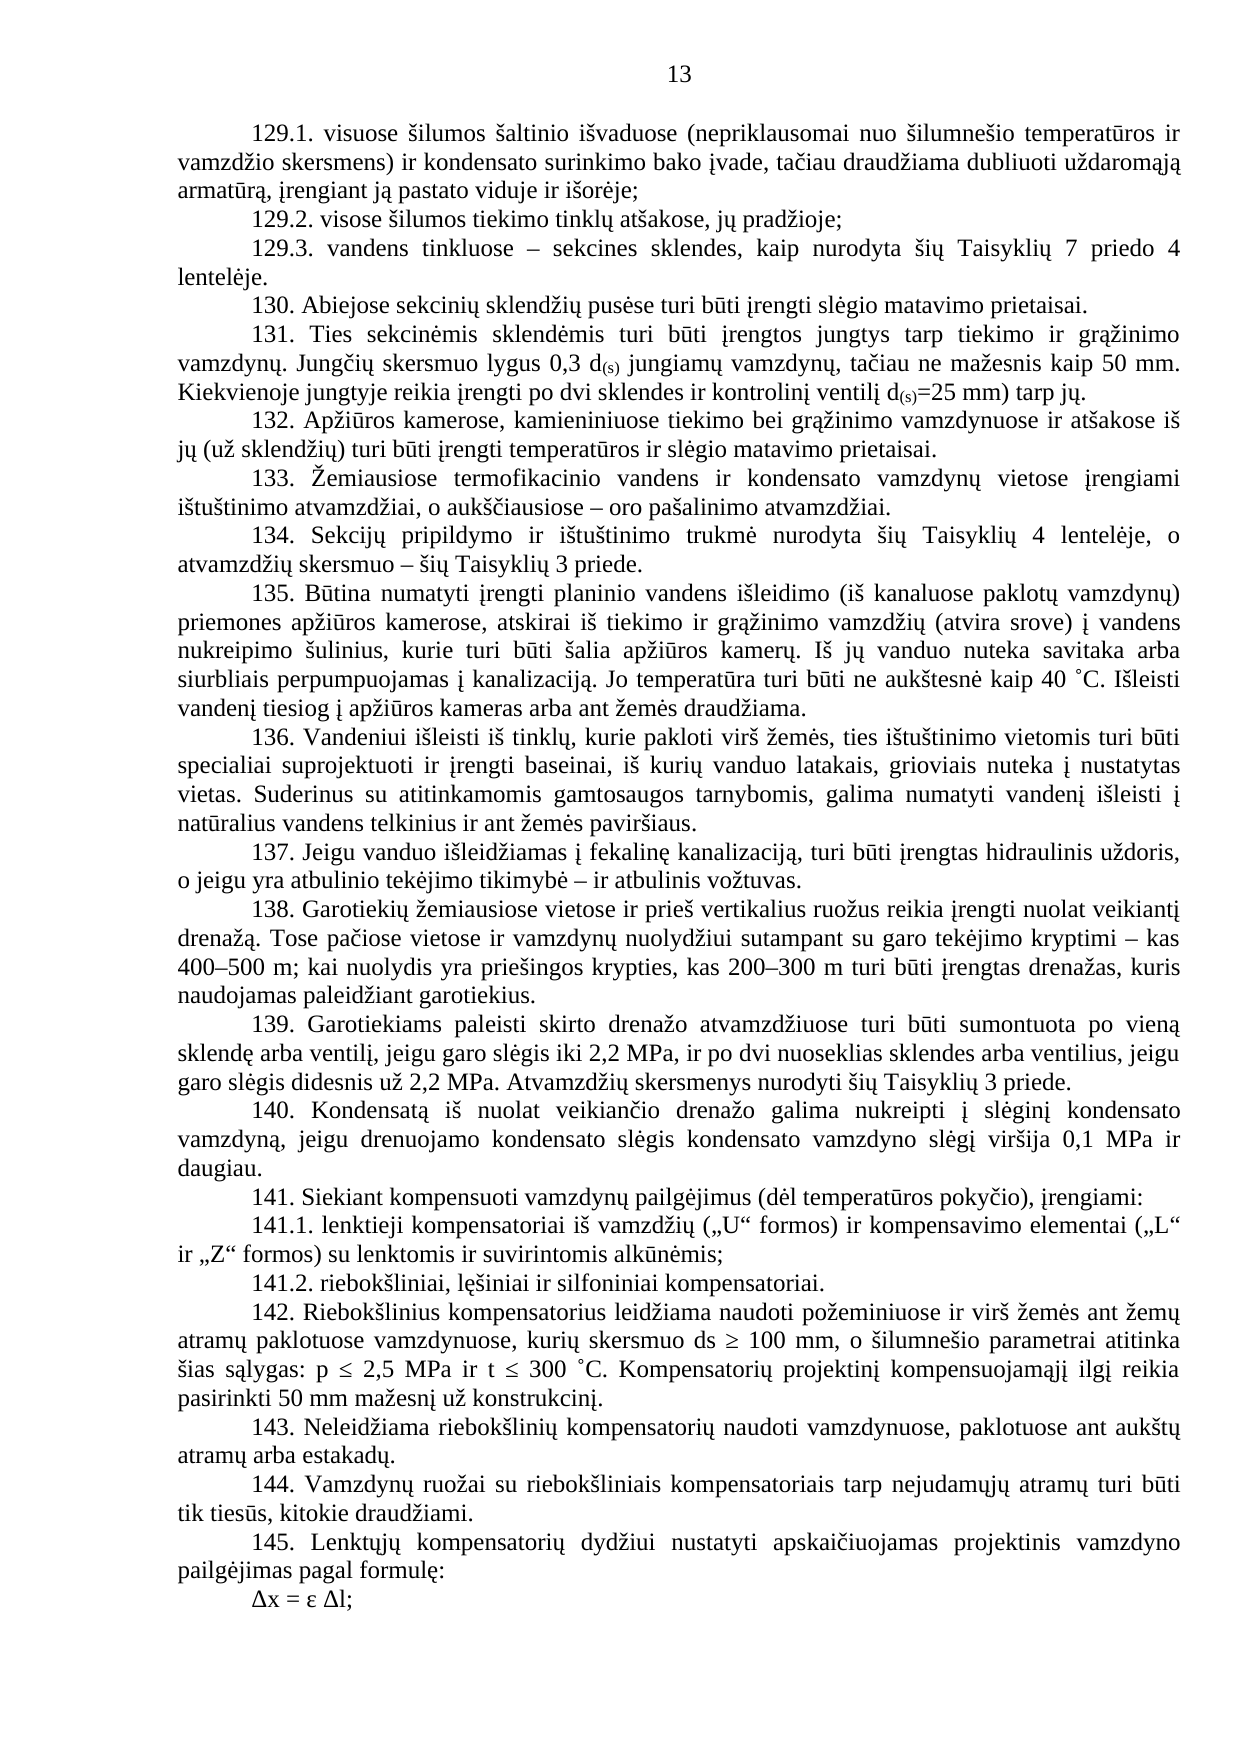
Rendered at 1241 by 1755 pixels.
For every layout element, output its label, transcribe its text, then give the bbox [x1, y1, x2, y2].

text 131. Ties sekcinėmis sklendėmis turi būti įrengtos jungtys tarp tiekimo ir grąžinimo vamzdynų. Jungčių skersmuo lygus 0,3 d(s) jungiamų vamzdynų, tačiau ne mažesnis kaip 50 mm. Kiekvienoje jungtyje reikia įrengti po dvi sklendes ir kontrolinį ventilį d(s)=25 mm) tarp jų. [177, 319, 1181, 406]
text Δx = ε Δl; [177, 1584, 1181, 1613]
text 129.1. visuose šilumos šaltinio išvaduose (nepriklausomai nuo šilumnešio temperatūros ir vamzdžio skersmens) ir kondensato surinkimo bako įvade, tačiau draudžiama dubliuoti uždaromąją armatūrą, įrengiant ją pastato viduje ir išorėje; [177, 118, 1181, 204]
text 135. Būtina numatyti įrengti planinio vandens išleidimo (iš kanaluose paklotų vamzdynų) priemones apžiūros kamerose, atskirai iš tiekimo ir grąžinimo vamzdžių (atvira srove) į vandens nukreipimo šulinius, kurie turi būti šalia apžiūros kamerų. Iš jų vanduo nuteka savitaka arba siurbliais perpumpuojamas į kanalizaciją. Jo temperatūra turi būti ne aukštesnė kaip 40 ˚C. Išleisti vandenį tiesiog į apžiūros kameras arba ant žemės draudžiama. [177, 578, 1181, 722]
text 132. Apžiūros kamerose, kamieniniuose tiekimo bei grąžinimo vamzdynuose ir atšakose iš jų (už sklendžių) turi būti įrengti temperatūros ir slėgio matavimo prietaisai. [177, 406, 1181, 463]
text 141. Siekiant kompensuoti vamzdynų pailgėjimus (dėl temperatūros pokyčio), įrengiami: [177, 1182, 1181, 1211]
text 143. Neleidžiama riebokšlinių kompensatorių naudoti vamzdynuose, paklotuose ant aukštų atramų arba estakadų. [177, 1412, 1181, 1469]
text 129.3. vandens tinkluose – sekcines sklendes, kaip nurodyta šių Taisyklių 7 priedo 4 lentelėje. [177, 233, 1181, 291]
text 129.2. visose šilumos tiekimo tinklų atšakose, jų pradžioje; [177, 204, 1181, 233]
text 138. Garotiekių žemiausiose vietose ir prieš vertikalius ruožus reikia įrengti nuolat veikiantį drenažą. Tose pačiose vietose ir vamzdynų nuolydžiui sutampant su garo tekėjimo kryptimi – kas 400–500 m; kai nuolydis yra priešingos krypties, kas 200–300 m turi būti įrengtas drenažas, kuris naudojamas paleidžiant garotiekius. [177, 894, 1181, 1009]
text 144. Vamzdynų ruožai su riebokšliniais kompensatoriais tarp nejudamųjų atramų turi būti tik tiesūs, kitokie draudžiami. [177, 1469, 1181, 1527]
text 137. Jeigu vanduo išleidžiamas į fekalinę kanalizaciją, turi būti įrengtas hidraulinis uždoris, o jeigu yra atbulinio tekėjimo tikimybė – ir atbulinis vožtuvas. [177, 837, 1181, 894]
text 145. Lenktųjų kompensatorių dydžiui nustatyti apskaičiuojamas projektinis vamzdyno pailgėjimas pagal formulę: [177, 1527, 1181, 1584]
text 139. Garotiekiams paleisti skirto drenažo atvamzdžiuose turi būti sumontuota po vieną sklendę arba ventilį, jeigu garo slėgis iki 2,2 MPa, ir po dvi nuoseklias sklendes arba ventilius, jeigu garo slėgis didesnis už 2,2 MPa. Atvamzdžių skersmenys nurodyti šių Taisyklių 3 priede. [177, 1009, 1181, 1096]
text 134. Sekcijų pripildymo ir ištuštinimo trukmė nurodyta šių Taisyklių 4 lentelėje, o atvamzdžių skersmuo – šių Taisyklių 3 priede. [177, 521, 1181, 578]
text 142. Riebokšlinius kompensatorius leidžiama naudoti požeminiuose ir virš žemės ant žemų atramų paklotuose vamzdynuose, kurių skersmuo ds ≥ 100 mm, o šilumnešio parametrai atitinka šias sąlygas: p ≤ 2,5 MPa ir t ≤ 300 ˚C. Kompensatorių projektinį kompensuojamąjį ilgį reikia pasirinkti 50 mm mažesnį už konstrukcinį. [177, 1297, 1181, 1412]
text 130. Abiejose sekcinių sklendžių pusėse turi būti įrengti slėgio matavimo prietaisai. [177, 291, 1181, 319]
text 133. Žemiausiose termofikacinio vandens ir kondensato vamzdynų vietose įrengiami ištuštinimo atvamzdžiai, o aukščiausiose – oro pašalinimo atvamzdžiai. [177, 463, 1181, 521]
text 141.2. riebokšliniai, lęšiniai ir silfoniniai kompensatoriai. [177, 1268, 1181, 1297]
text 140. Kondensatą iš nuolat veikiančio drenažo galima nukreipti į slėginį kondensato vamzdyną, jeigu drenuojamo kondensato slėgis kondensato vamzdyno slėgį viršija 0,1 MPa ir daugiau. [177, 1096, 1181, 1182]
text 136. Vandeniui išleisti iš tinklų, kurie pakloti virš žemės, ties ištuštinimo vietomis turi būti specialiai suprojektuoti ir įrengti baseinai, iš kurių vanduo latakais, grioviais nuteka į nustatytas vietas. Suderinus su atitinkamomis gamtosaugos tarnybomis, galima numatyti vandenį išleisti į natūralius vandens telkinius ir ant žemės paviršiaus. [177, 722, 1181, 837]
text 141.1. lenktieji kompensatoriai iš vamzdžių („U“ formos) ir kompensavimo elementai („L“ ir „Z“ formos) su lenktomis ir suvirintomis alkūnėmis; [177, 1211, 1181, 1268]
